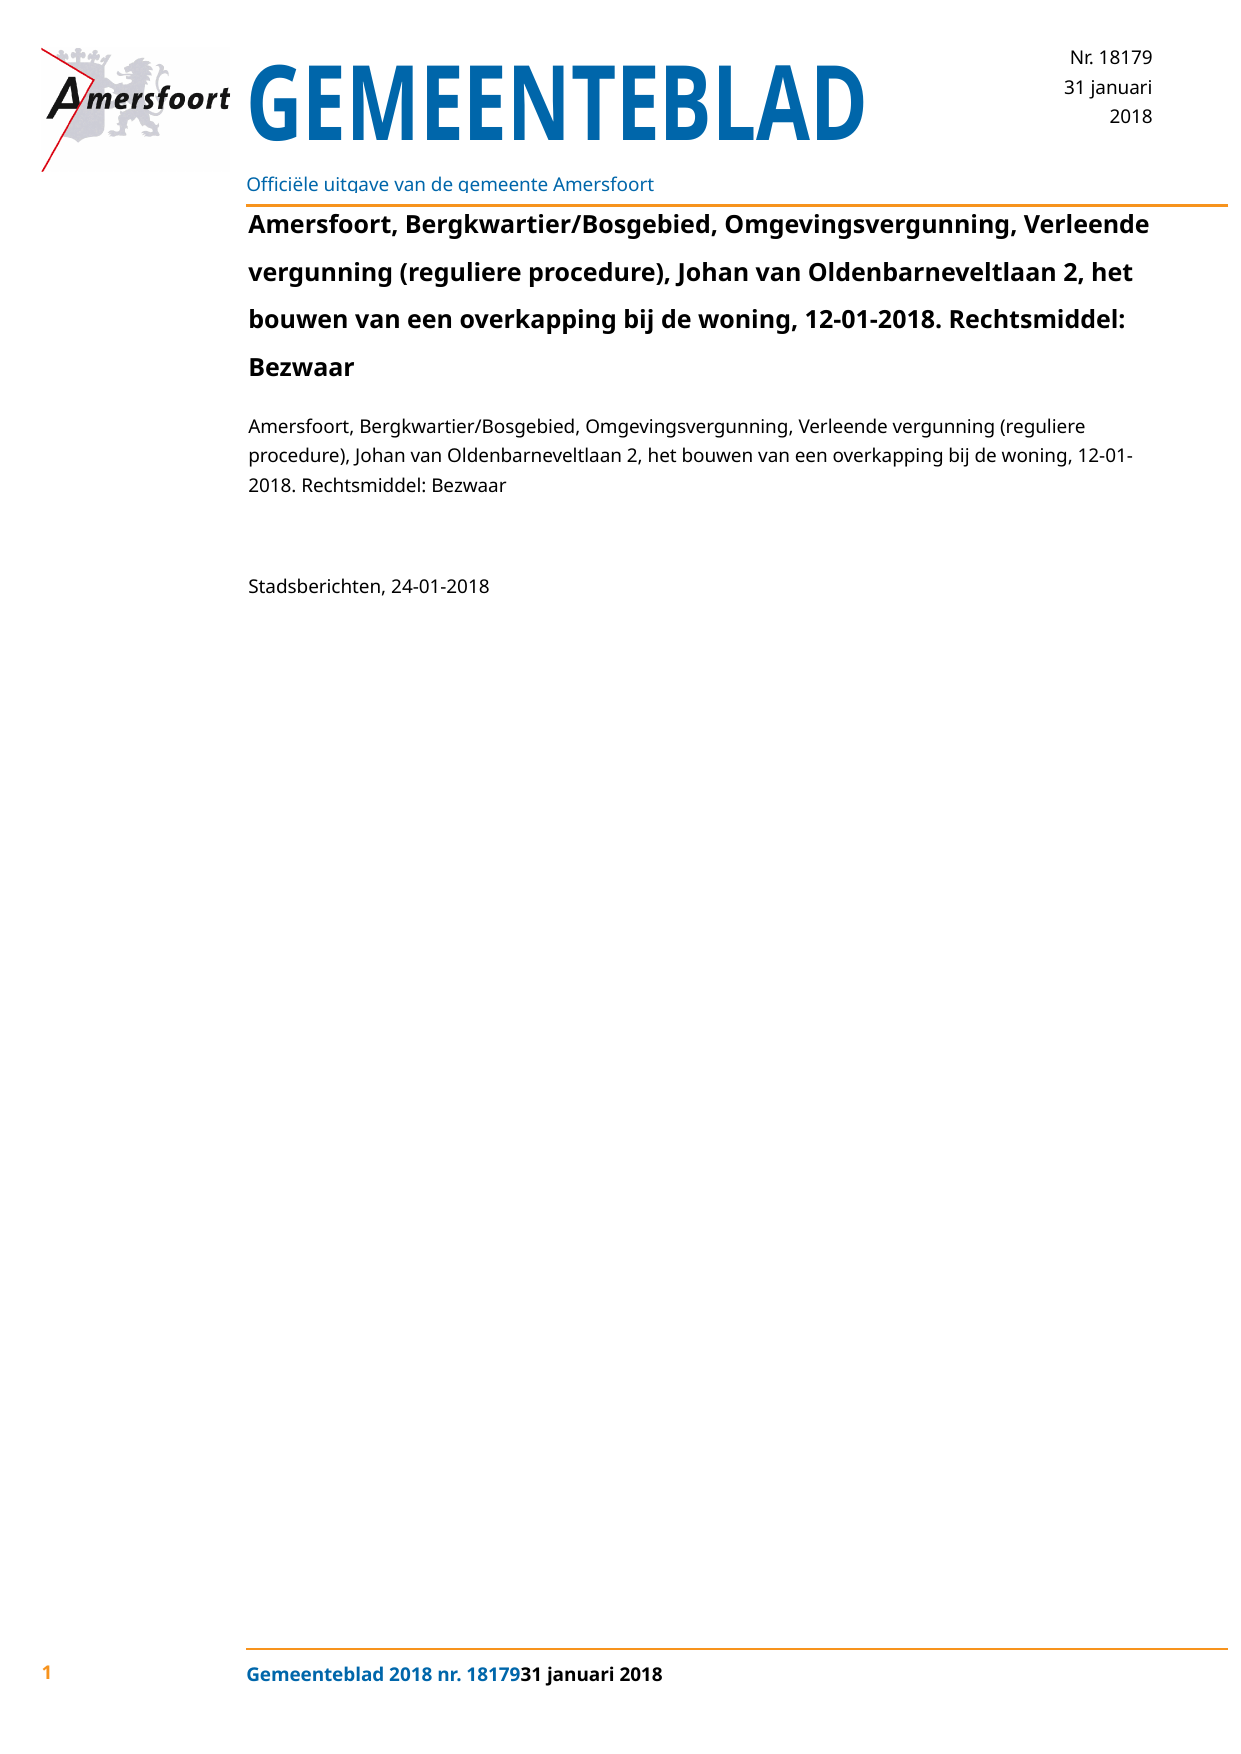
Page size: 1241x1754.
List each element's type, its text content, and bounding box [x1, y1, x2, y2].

text Amersfoort, Bergkwartier/Bosgebied, Omgevingsvergunning, Verleende vergunning (reguliere procedure), Johan van Oldenbarneveltlaan 2, het bouwen van een overkapping bij de woning, 12-01-2018. Rechtsmiddel: Bezwaar [248, 207, 1152, 384]
picture [41, 47, 231, 172]
text Stadsberichten, 24-01-2018 [248, 573, 1152, 599]
text Amersfoort, Bergkwartier/Bosgebied, Omgevingsvergunning, Verleende vergunning (reguliere procedure), Johan van Oldenbarneveltlaan 2, het bouwen van een overkapping bij de woning, 12-01-2018. Rechtsmiddel: Bezwaar [248, 413, 1152, 498]
